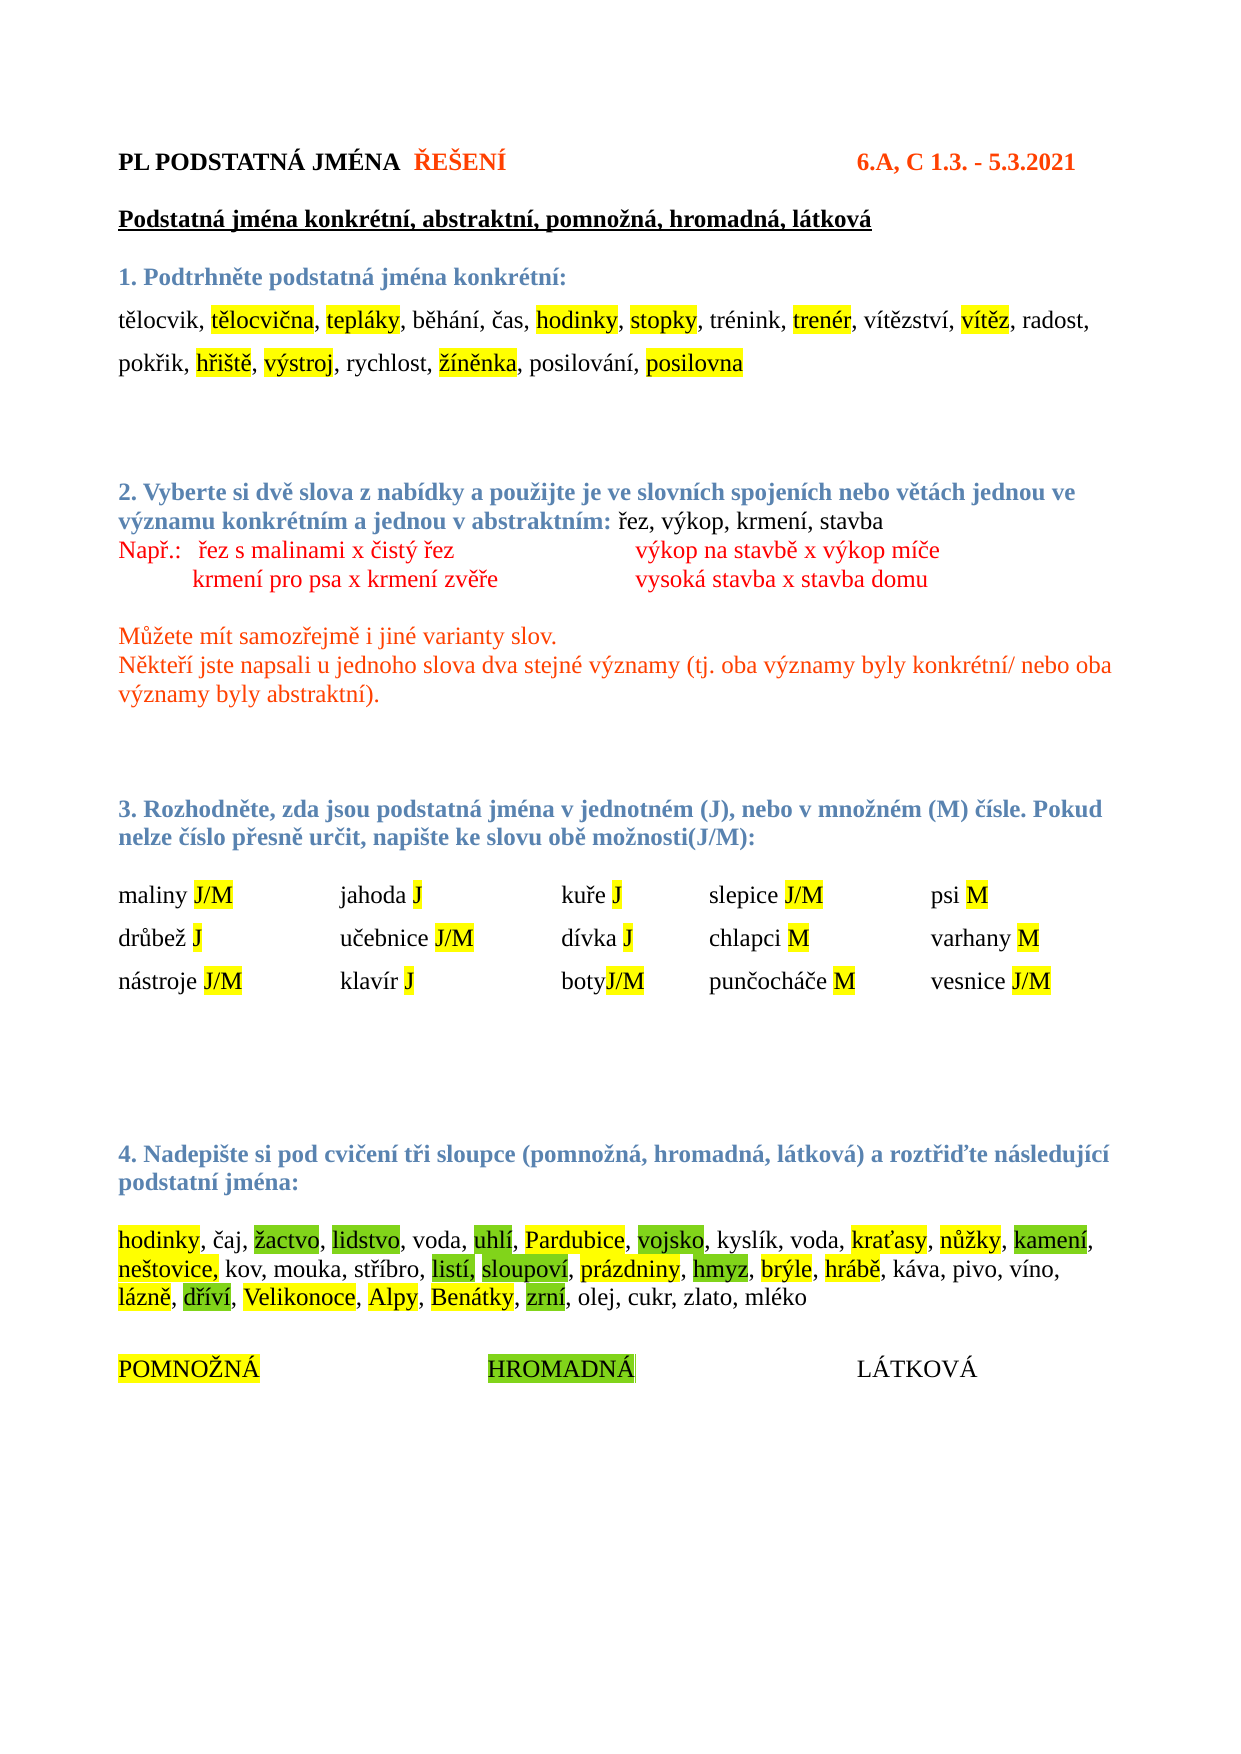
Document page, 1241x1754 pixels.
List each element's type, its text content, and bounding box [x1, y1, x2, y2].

text krmení pro psa x krmení zvěře vysoká stavba x stavba domu [118, 564, 1122, 592]
text Např.: řez s malinami x čistý řez výkop na stavbě x výkop míče [118, 535, 1122, 564]
text maliny J/M jahoda J kuře J slepice J/M psi M [118, 880, 1122, 909]
text nástroje J/M klavír J botyJ/M punčocháče M vesnice J/M [118, 966, 1122, 995]
text 4. Nadepište si pod cvičení tři sloupce (pomnožná, hromadná, látková) a roztřiďte následující podstatní jména: [118, 1139, 1122, 1196]
text 2. Vyberte si dvě slova z nabídky a použijte je ve slovních spojeních nebo větách jednou ve významu konkrétním a jednou v abstraktním: řez, výkop, krmení, stavba [118, 477, 1122, 535]
text hodinky, čaj, žactvo, lidstvo, voda, uhlí, Pardubice, vojsko, kyslík, voda, kraťasy, nůžky, kamení, neštovice, kov, mouka, stříbro, listí, sloupoví, prázdniny, hmyz, brýle, hrábě, káva, pivo, víno, lázně, dříví, Velikonoce, Alpy, Benátky, zrní, olej, cukr, zlato, mléko [118, 1225, 1122, 1311]
text tělocvik, tělocvična, tepláky, běhání, čas, hodinky, stopky, trénink, trenér, vítězství, vítěz, radost, pokřik, hřiště, výstroj, rychlost, žíněnka, posilování, posilovna [118, 305, 1122, 377]
text Někteří jste napsali u jednoho slova dva stejné významy (tj. oba významy byly konkrétní/ nebo oba významy byly abstraktní). [118, 650, 1122, 707]
text Můžete mít samozřejmě i jiné varianty slov. [118, 621, 1122, 650]
text Podstatná jména konkrétní, abstraktní, pomnožná, hromadná, látková [118, 204, 1122, 233]
text PL PODSTATNÁ JMÉNA ŘEŠENÍ 6.A, C 1.3. - 5.3.2021 [118, 147, 1122, 176]
text POMNOŽNÁ HROMADNÁ LÁTKOVÁ [118, 1354, 1122, 1383]
text 1. Podtrhněte podstatná jména konkrétní: [118, 262, 1122, 291]
text drůbež J učebnice J/M dívka J chlapci M varhany M [118, 923, 1122, 952]
text 3. Rozhodněte, zda jsou podstatná jména v jednotném (J), nebo v množném (M) čísle. Pokud nelze číslo přesně určit, napište ke slovu obě možnosti(J/M): [118, 794, 1122, 851]
